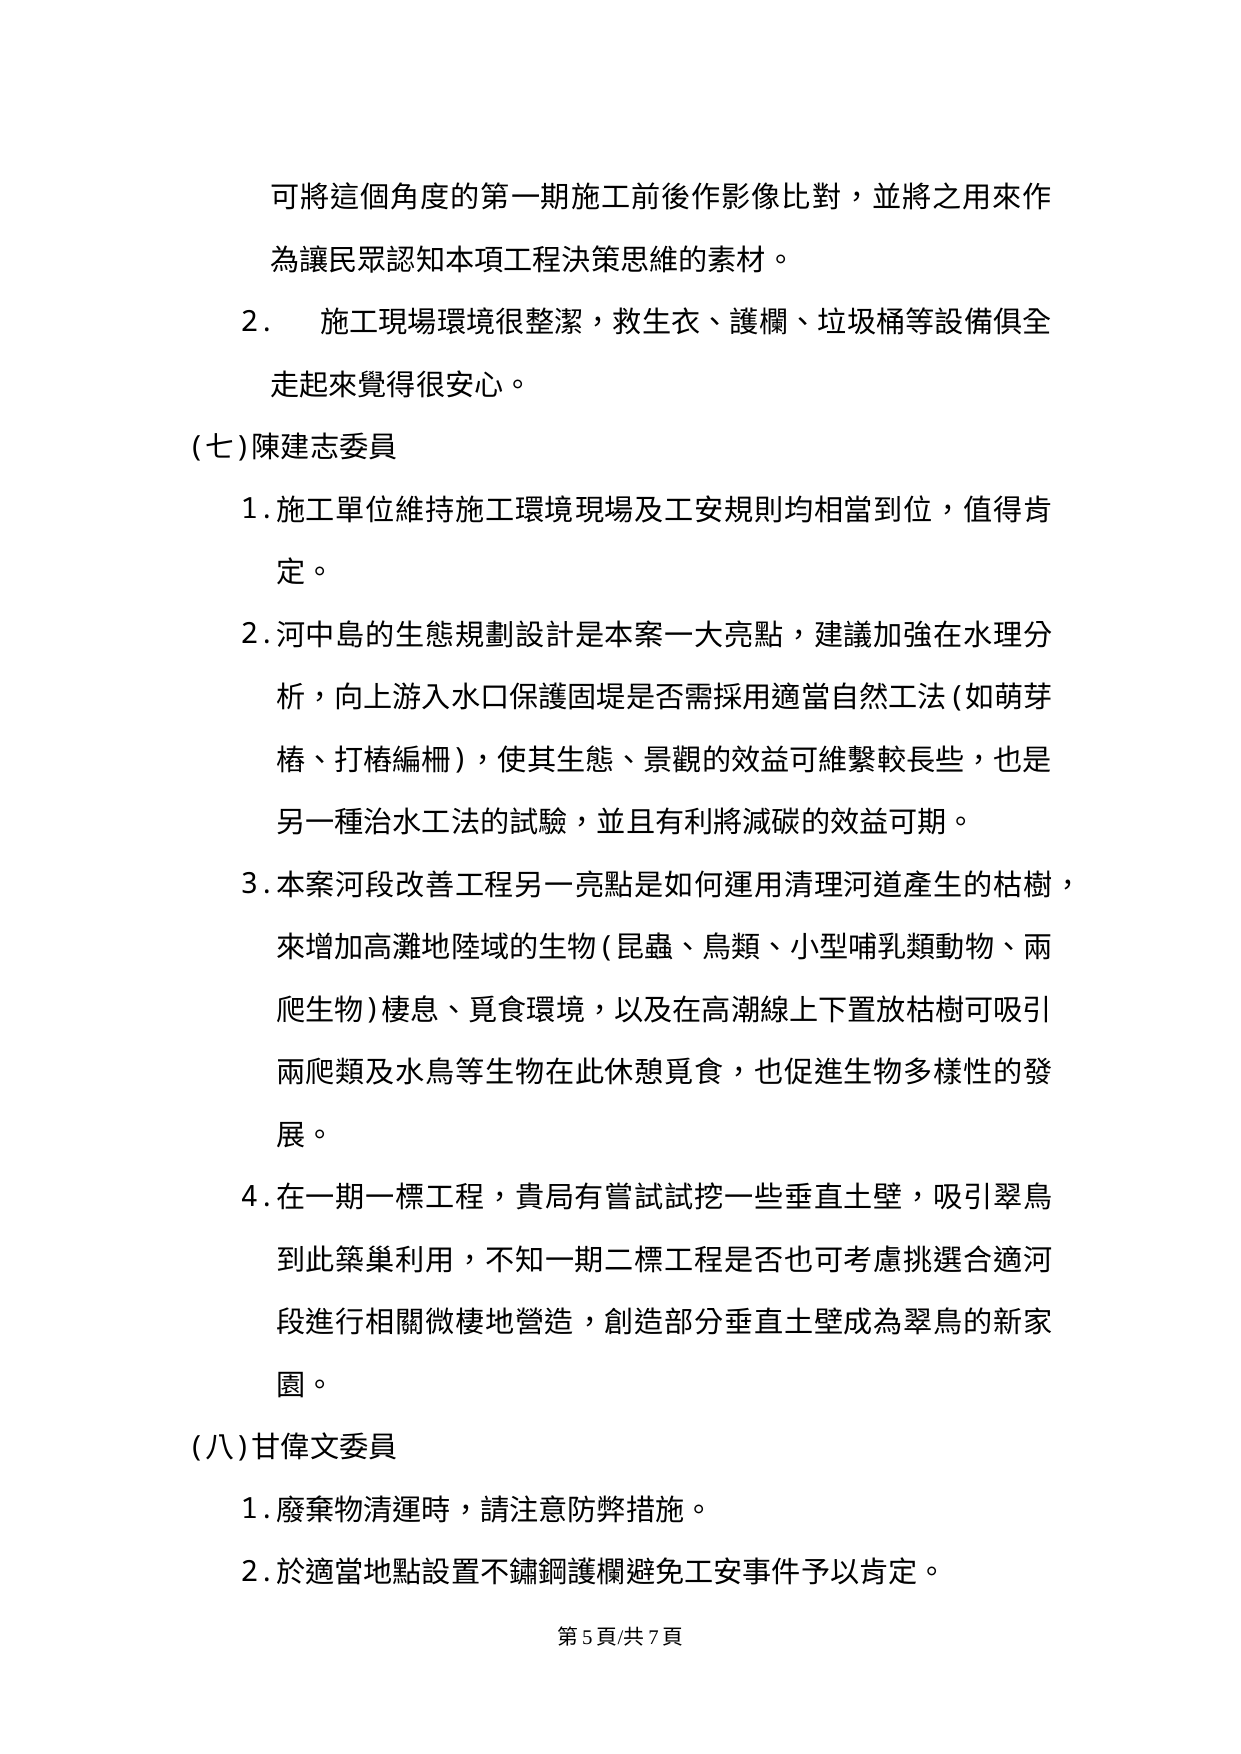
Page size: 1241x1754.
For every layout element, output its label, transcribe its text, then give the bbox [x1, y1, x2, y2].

text 2. 於適當地點設置不鏽鋼護欄避免工安事件予以肯定。 [240, 1528, 1053, 1591]
text 2. 河中島的生態規劃設計是本案一大亮點，建議加強在水理分析，向上游入水口保護固堤是否需採用適當自然工法(如萌芽樁、打樁編柵)，使其生態、景觀的效益可維繫較長些，也是另一種治水工法的試驗，並且有利將減碳的效益可期。 [240, 591, 1053, 841]
text 4. 在一期一標工程，貴局有嘗試試挖一些垂直土壁，吸引翠鳥到此築巢利用，不知一期二標工程是否也可考慮挑選合適河段進行相關微棲地營造，創造部分垂直土壁成為翠鳥的新家園。 [240, 1153, 1053, 1403]
text (七)陳建志委員 [187, 403, 1053, 466]
text 3. 本案河段改善工程另一亮點是如何運用清理河道產生的枯樹，來增加高灘地陸域的生物(昆蟲、鳥類、小型哺乳類動物、兩爬生物)棲息、覓食環境，以及在高潮線上下置放枯樹可吸引兩爬類及水鳥等生物在此休憩覓食，也促進生物多樣性的發展。 [240, 841, 1053, 1153]
text 1. 施工單位維持施工環境現場及工安規則均相當到位，值得肯定。 [240, 466, 1053, 591]
text (八)甘偉文委員 [187, 1403, 1053, 1466]
text 可將這個角度的第一期施工前後作影像比對，並將之用來作為讓民眾認知本項工程決策思維的素材。 [240, 153, 1053, 278]
text 2. 施工現場環境很整潔，救生衣、護欄、垃圾桶等設備俱全，走起來覺得很安心。 [240, 278, 1053, 403]
text 1. 廢棄物清運時，請注意防弊措施。 [240, 1466, 1053, 1528]
